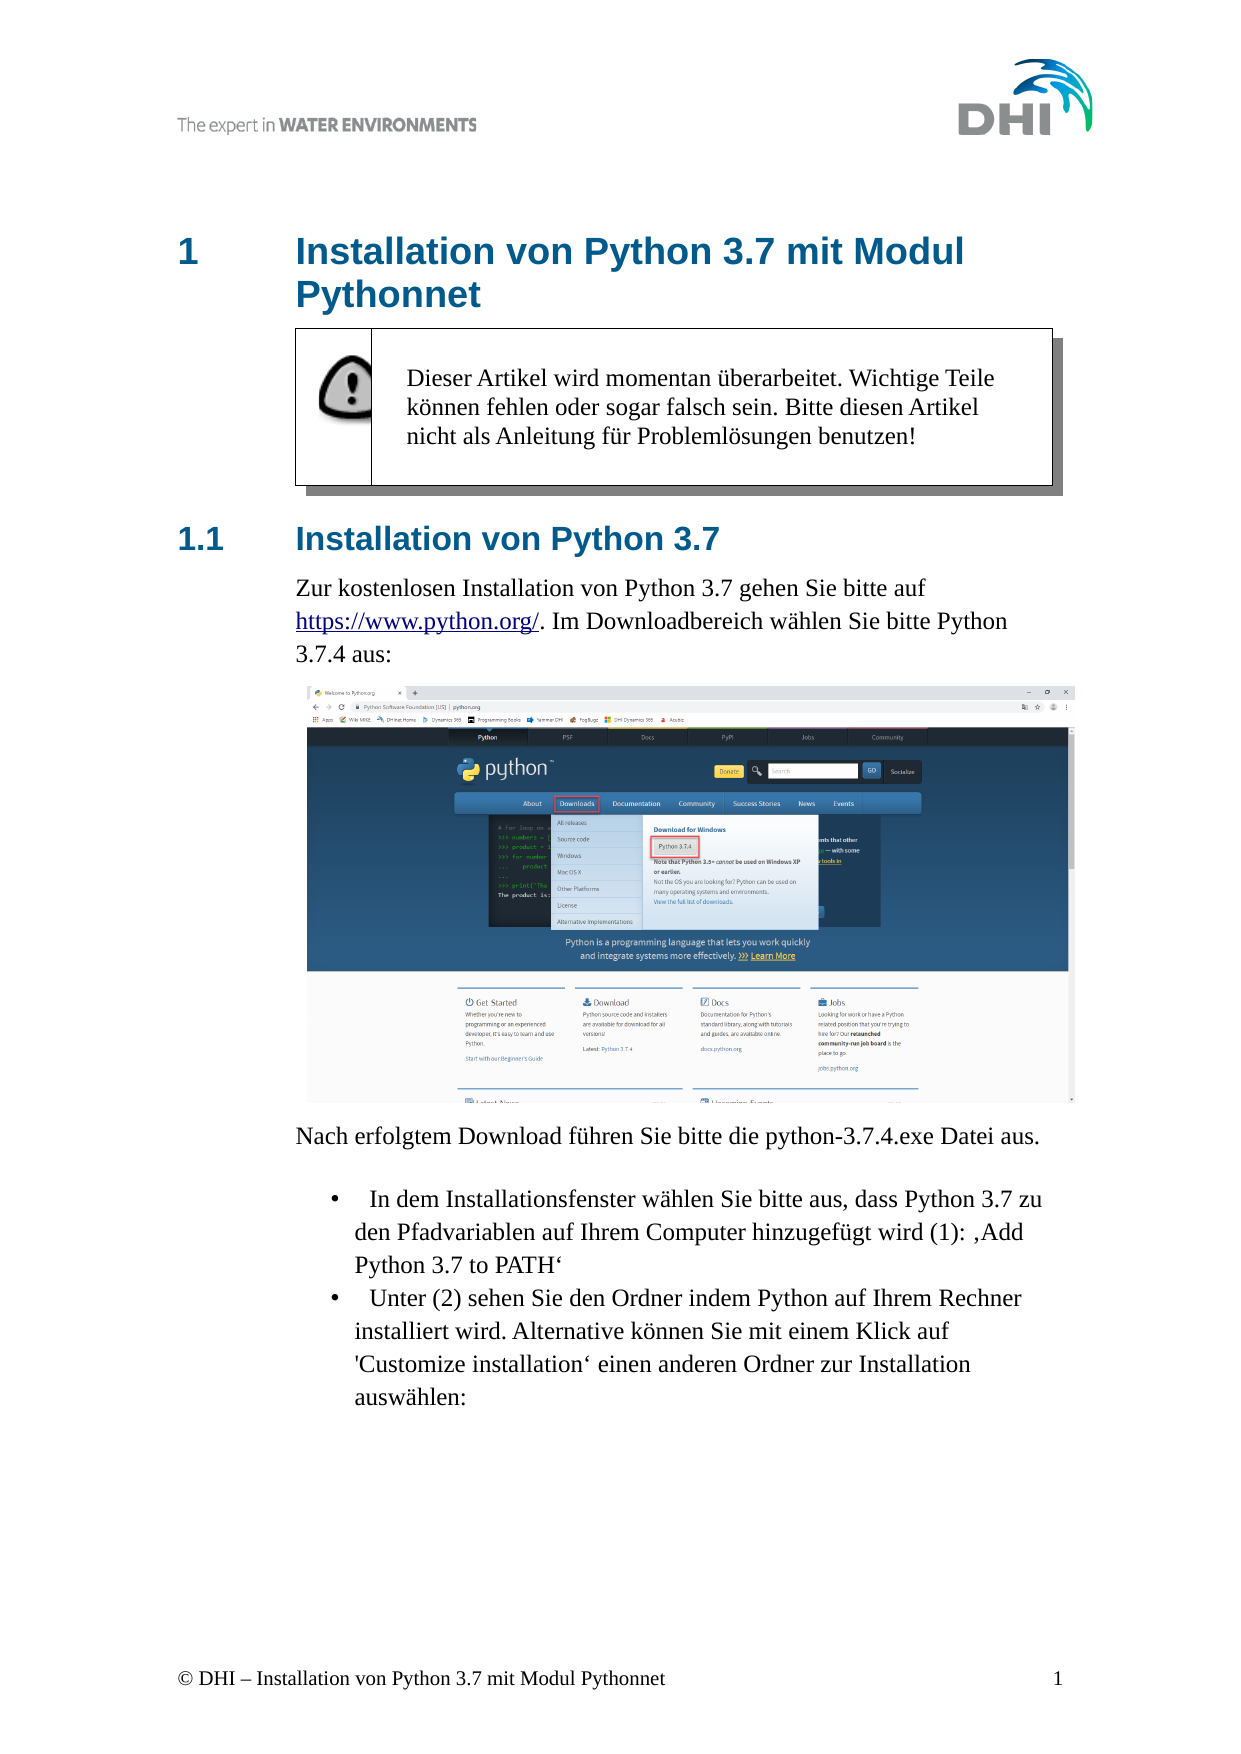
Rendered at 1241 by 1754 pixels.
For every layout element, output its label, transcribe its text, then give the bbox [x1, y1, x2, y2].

subtitle Installation von Python 3.7 mit Modul Pythonnet [177, 229, 1063, 316]
list Unter (2) sehen Sie den Ordner indem Python auf Ihrem Rechner installiert wird. Alternative können Sie mit einem Klick auf 'Customize installation‘ einen anderen Ordner zur Installation auswählen: [339, 1283, 1063, 1411]
table_header Dieser Artikel wird momentan überarbeitet. Wichtige Teile können fehlen oder sogar falsch sein. Bitte diesen Artikel nicht als Anleitung für Problemlösungen benutzen! [372, 329, 1052, 485]
picture [958, 59, 1093, 135]
text Zur kostenlosen Installation von Python 3.7 gehen Sie bitte auf https://www.python.org/. Im Downloadbereich wählen Sie bitte Python 3.7.4 aus: [295, 573, 1063, 667]
picture [307, 686, 1075, 1103]
list In dem Installationsfenster wählen Sie bitte aus, dass Python 3.7 zu den Pfadvariablen auf Ihrem Computer hinzugefügt wird (1): ‚Add Python 3.7 to PATH‘ [339, 1184, 1063, 1279]
picture [177, 117, 477, 135]
text Nach erfolgtem Download führen Sie bitte die python-3.7.4.exe Datei aus. [295, 1121, 1063, 1150]
subtitle Installation von Python 3.7 [177, 519, 1063, 558]
picture [318, 351, 371, 427]
table_header [296, 329, 371, 485]
